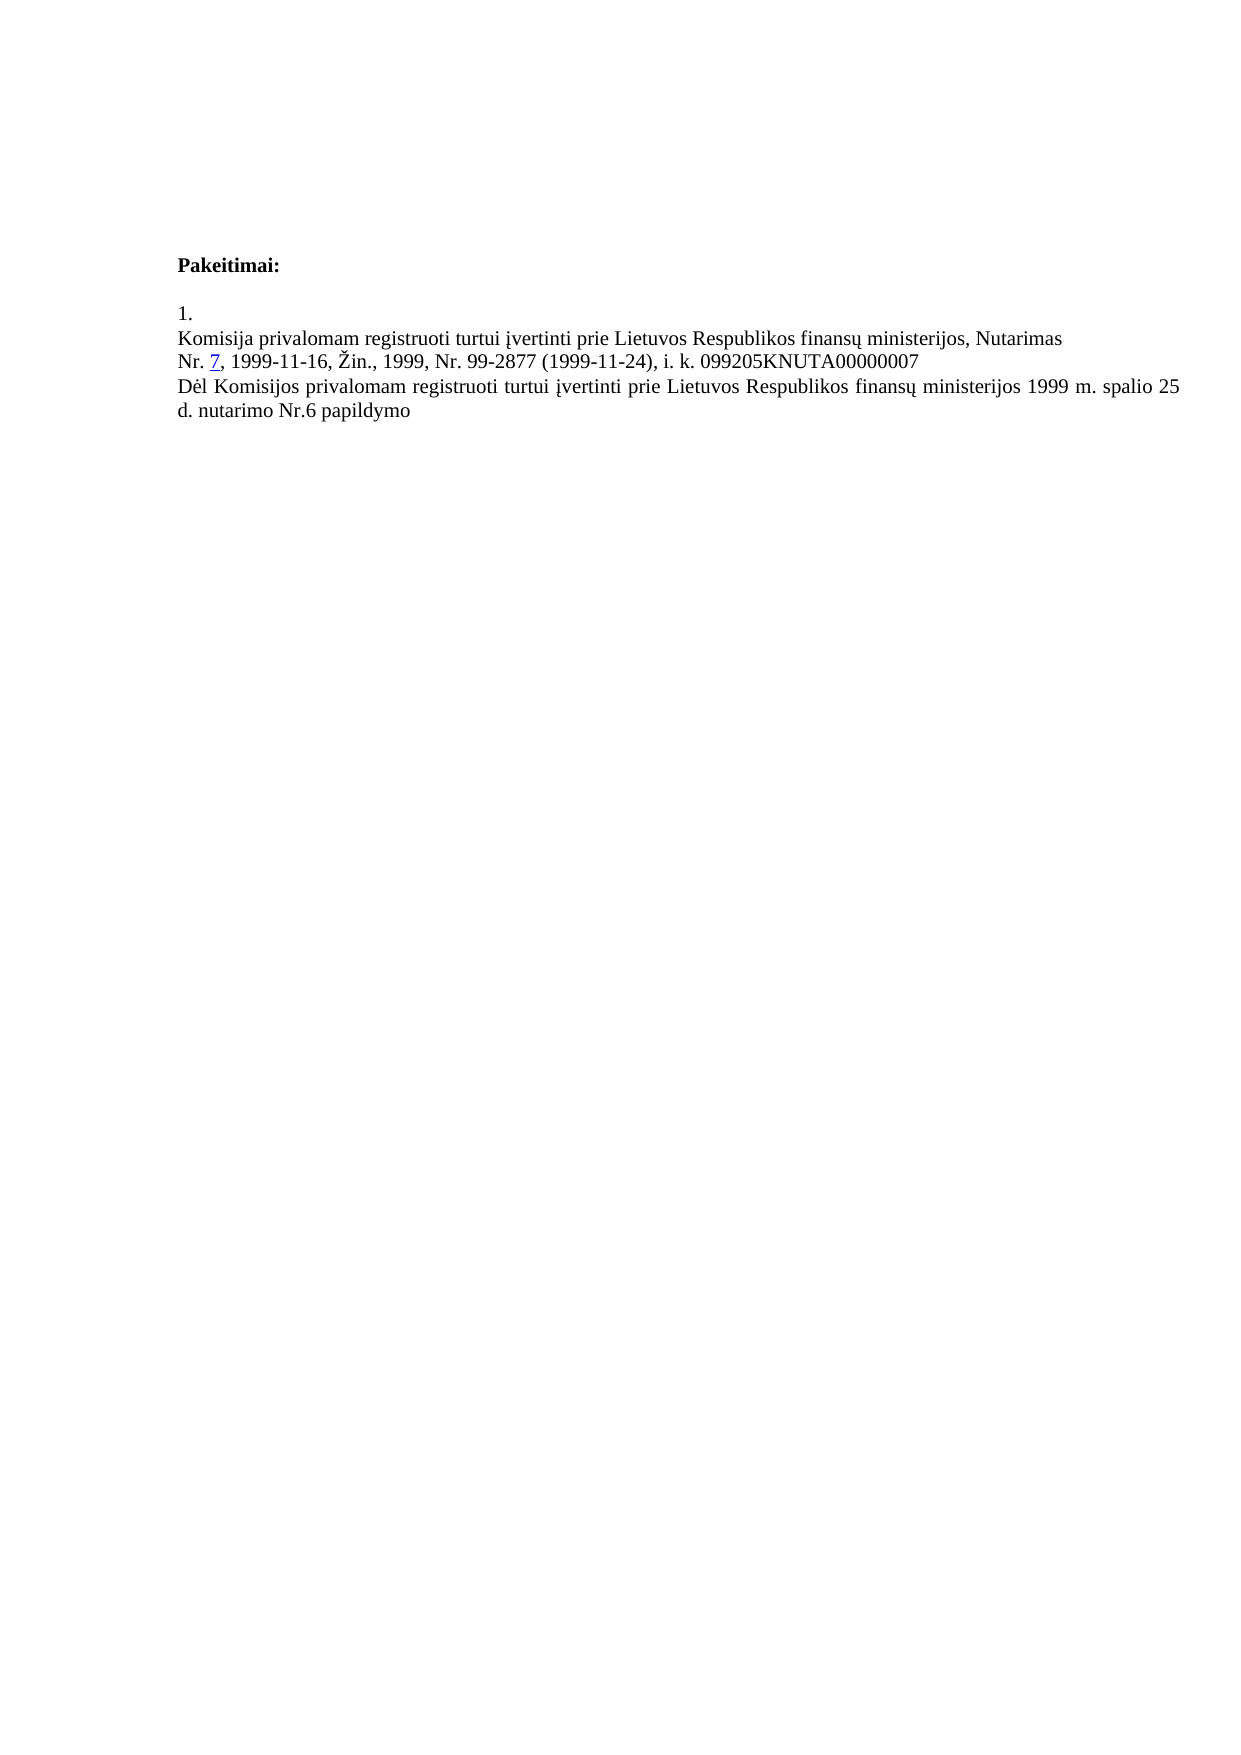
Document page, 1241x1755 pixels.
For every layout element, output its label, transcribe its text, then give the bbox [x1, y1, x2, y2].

text Dėl Komisijos privalomam registruoti turtui įvertinti prie Lietuvos Respublikos finansų ministerijos 1999 m. spalio 25 d. nutarimo Nr.6 papildymo [177, 373, 1181, 422]
text Komisija privalomam registruoti turtui įvertinti prie Lietuvos Respublikos finansų ministerijos, Nutarimas [177, 325, 1181, 349]
text Nr. 7, 1999-11-16, Žin., 1999, Nr. 99-2877 (1999-11-24), i. k. 099205KNUTA00000007 [177, 349, 1181, 373]
text 1. [177, 301, 1181, 325]
text Pakeitimai: [177, 253, 1181, 277]
